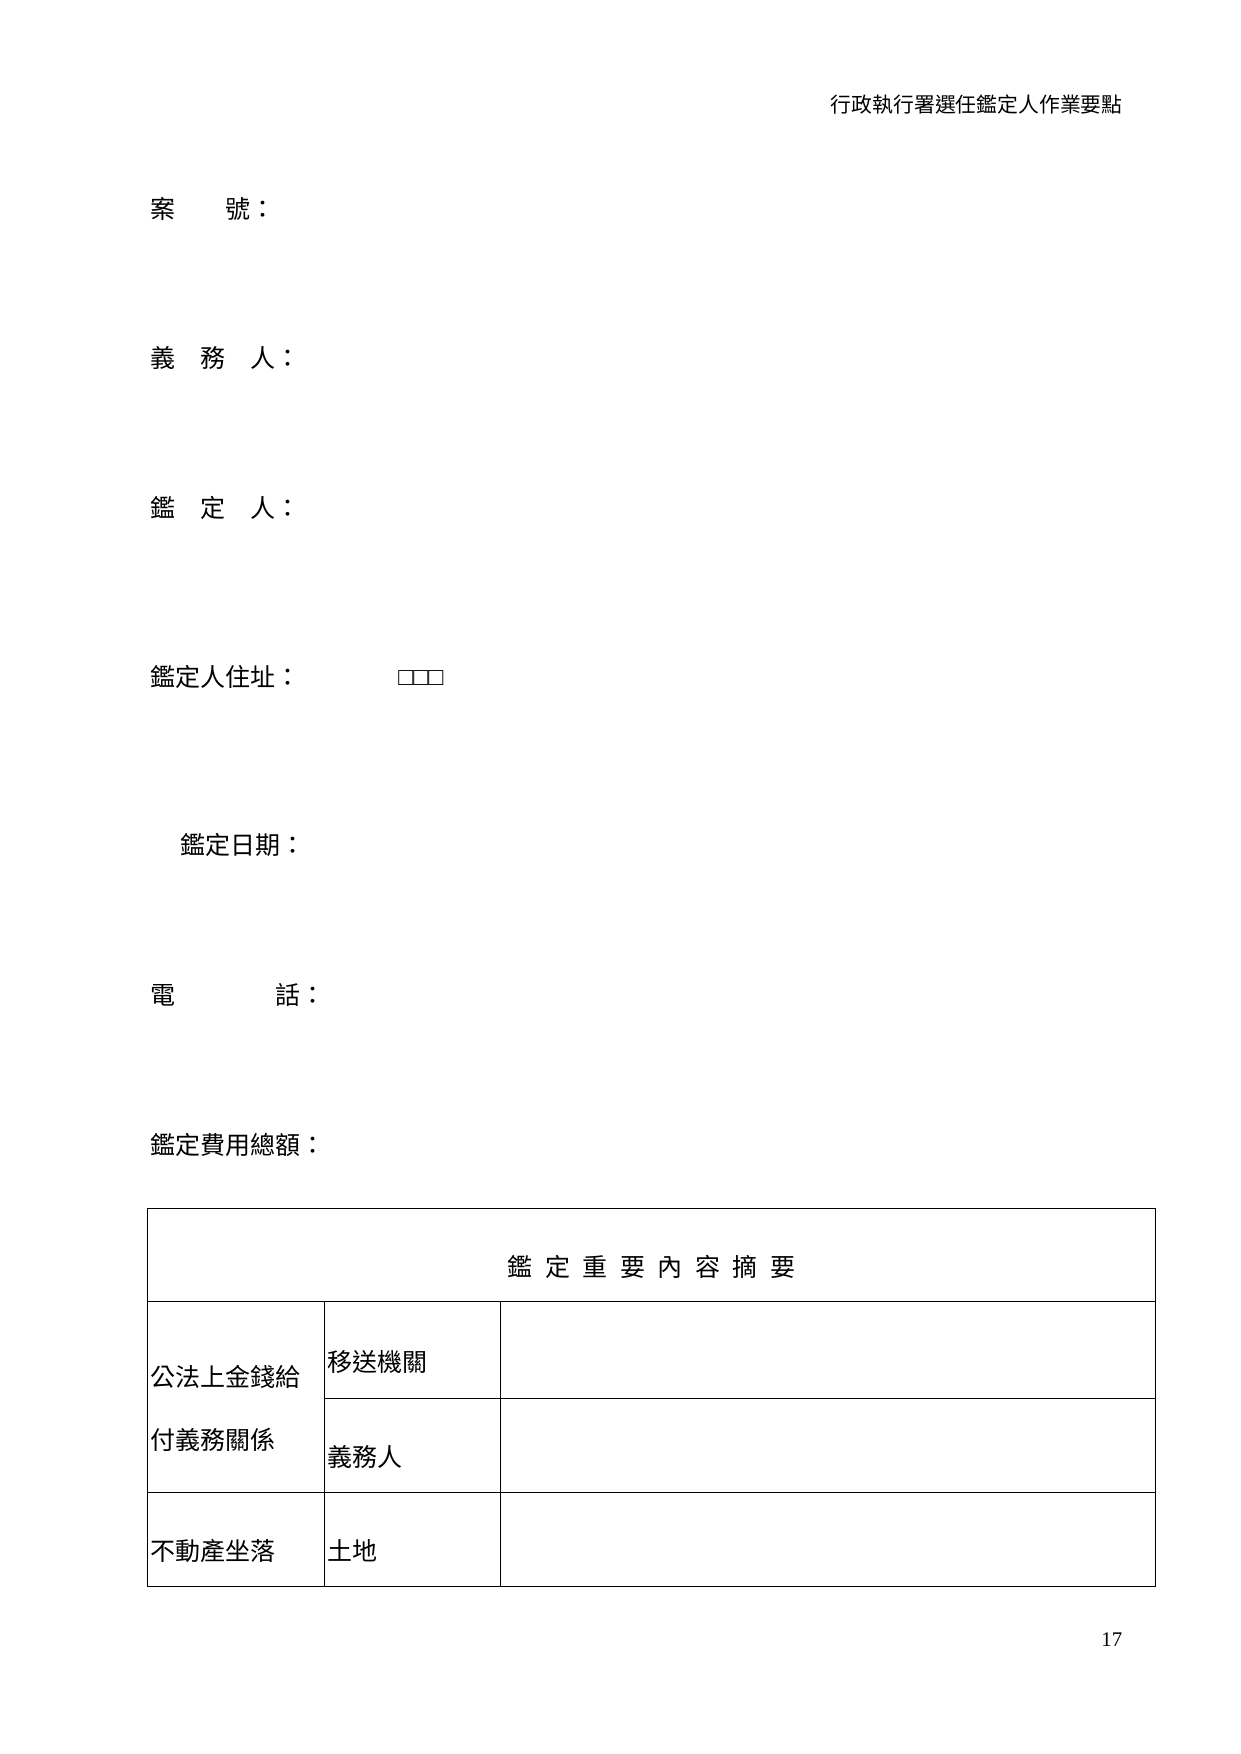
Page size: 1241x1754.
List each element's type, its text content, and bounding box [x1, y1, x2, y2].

table_cell [395, 123, 1155, 272]
table_cell [395, 422, 1155, 572]
table_cell 鑑定日期： [148, 759, 395, 908]
table_cell 案 號： [148, 123, 395, 272]
table_cell [1155, 272, 1165, 422]
table_cell [1155, 422, 1165, 572]
table_cell 義務人 [325, 1399, 500, 1492]
table_cell [1156, 1301, 1165, 1398]
table_cell [395, 1058, 1155, 1208]
table_cell 電 話： [148, 908, 395, 1058]
table_cell [395, 908, 1155, 1058]
table_cell 鑑定人住址： [148, 572, 395, 759]
table_cell [1155, 572, 1165, 759]
table_cell 土地 [325, 1493, 500, 1586]
table_cell [395, 759, 1155, 908]
table_cell 公法上金錢給付義務關係 [148, 1302, 324, 1492]
table_cell [501, 1302, 1155, 1398]
table_cell [501, 1399, 1155, 1492]
table_cell [1155, 1058, 1165, 1208]
table_cell □□□ [395, 572, 1155, 759]
table_cell [1155, 123, 1165, 272]
table_cell [1156, 1208, 1165, 1301]
table_cell [501, 1493, 1155, 1586]
table_cell 不動產坐落 [148, 1493, 324, 1586]
table_cell 義 務 人： [148, 272, 395, 422]
table_cell [1156, 1398, 1165, 1492]
table_cell [1155, 908, 1165, 1058]
table_cell 鑑 定 人： [148, 422, 395, 572]
table_cell [1156, 1492, 1165, 1586]
table_cell [1155, 759, 1165, 908]
table_cell 鑑定費用總額： [148, 1058, 395, 1208]
table_cell 鑑 定 重 要 內 容 摘 要 [148, 1209, 1155, 1301]
table_cell [395, 272, 1155, 422]
table_cell 移送機關 [325, 1302, 500, 1398]
